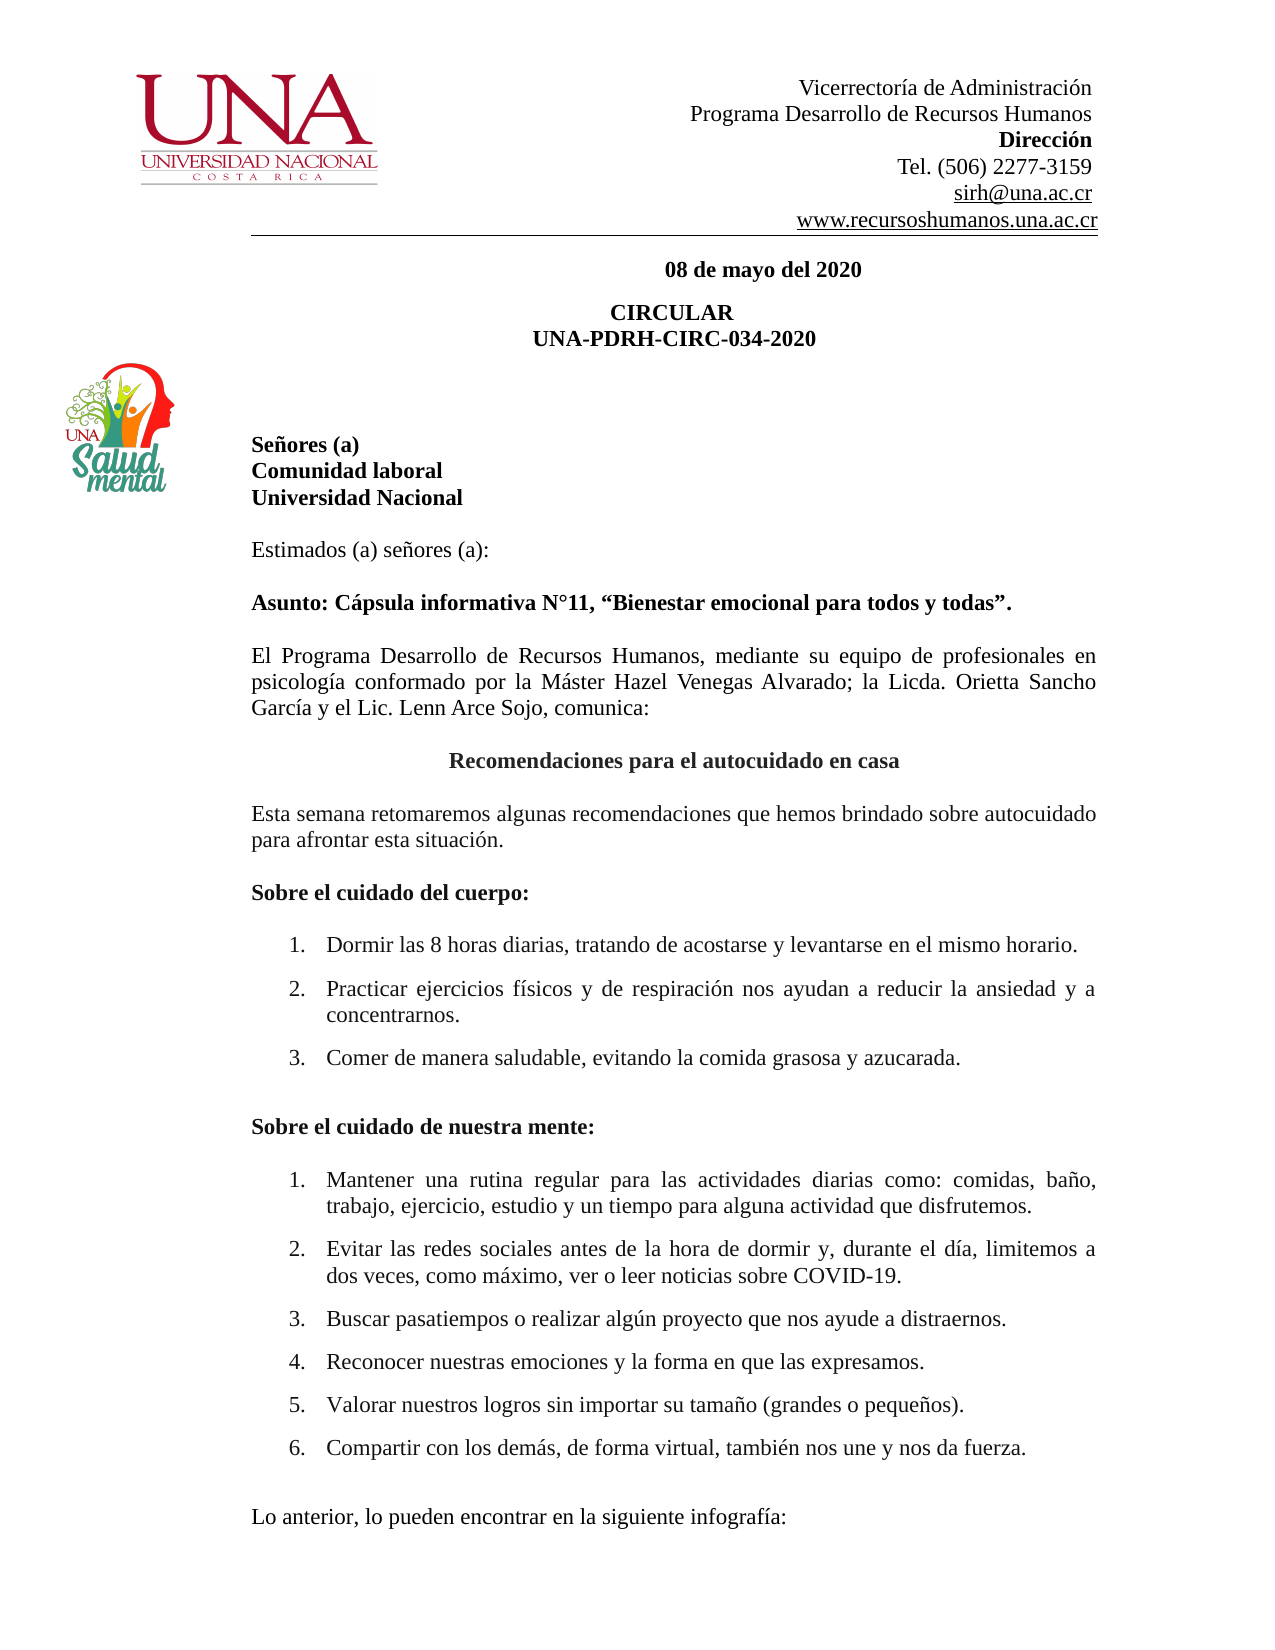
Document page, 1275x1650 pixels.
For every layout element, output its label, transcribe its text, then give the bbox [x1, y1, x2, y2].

text Recomendaciones para el autocuidado en casa [251, 747, 1098, 773]
text CIRCULAR [251, 299, 1098, 325]
text Asunto: Cápsula informativa N°11, “Bienestar emocional para todos y todas”. [251, 589, 1098, 615]
list Evitar las redes sociales antes de la hora de dormir y, durante el día, limitemos a dos veces, como máximo, ver o leer noticias sobre COVID-19. [288, 1235, 1098, 1288]
list Dormir las 8 horas diarias, tratando de acostarse y levantarse en el mismo horario. [288, 932, 1098, 958]
text Sobre el cuidado de nuestra mente: [251, 1113, 1098, 1140]
list Reconocer nuestras emociones y la forma en que las expresamos. [288, 1348, 1098, 1374]
text UNA-PDRH-CIRC-034-2020 [251, 325, 1098, 352]
list Buscar pasatiempos o realizar algún proyecto que nos ayude a distraernos. [288, 1305, 1098, 1331]
text Universidad Nacional [251, 483, 1098, 510]
text El Programa Desarrollo de Recursos Humanos, mediante su equipo de profesionales en psicología conformado por la Máster Hazel Venegas Alvarado; la Licda. Orietta Sancho García y el Lic. Lenn Arce Sojo, comunica: [251, 642, 1098, 721]
text Esta semana retomaremos algunas recomendaciones que hemos brindado sobre autocuidado para afrontar esta situación. [251, 800, 1098, 852]
list Valorar nuestros logros sin importar su tamaño (grandes o pequeños). [288, 1391, 1098, 1417]
text Estimados (a) señores (a): [251, 536, 1098, 563]
text Sobre el cuidado del cuerpo: [251, 879, 1098, 905]
list Mantener una rutina regular para las actividades diarias como: comidas, baño, trabajo, ejercicio, estudio y un tiempo para alguna actividad que disfrutemos. [288, 1166, 1098, 1219]
text Señores (a) [251, 431, 1098, 457]
text 08 de mayo del 2020 [251, 256, 1098, 282]
list Comer de manera saludable, evitando la comida grasosa y azucarada. [288, 1044, 1098, 1070]
text Comunidad laboral [251, 457, 1098, 483]
list Compartir con los demás, de forma virtual, también nos une y nos da fuerza. [288, 1434, 1098, 1460]
list Practicar ejercicios físicos y de respiración nos ayudan a reducir la ansiedad y a concentrarnos. [288, 974, 1098, 1027]
text Lo anterior, lo pueden encontrar en la siguiente infografía: [251, 1503, 1098, 1529]
